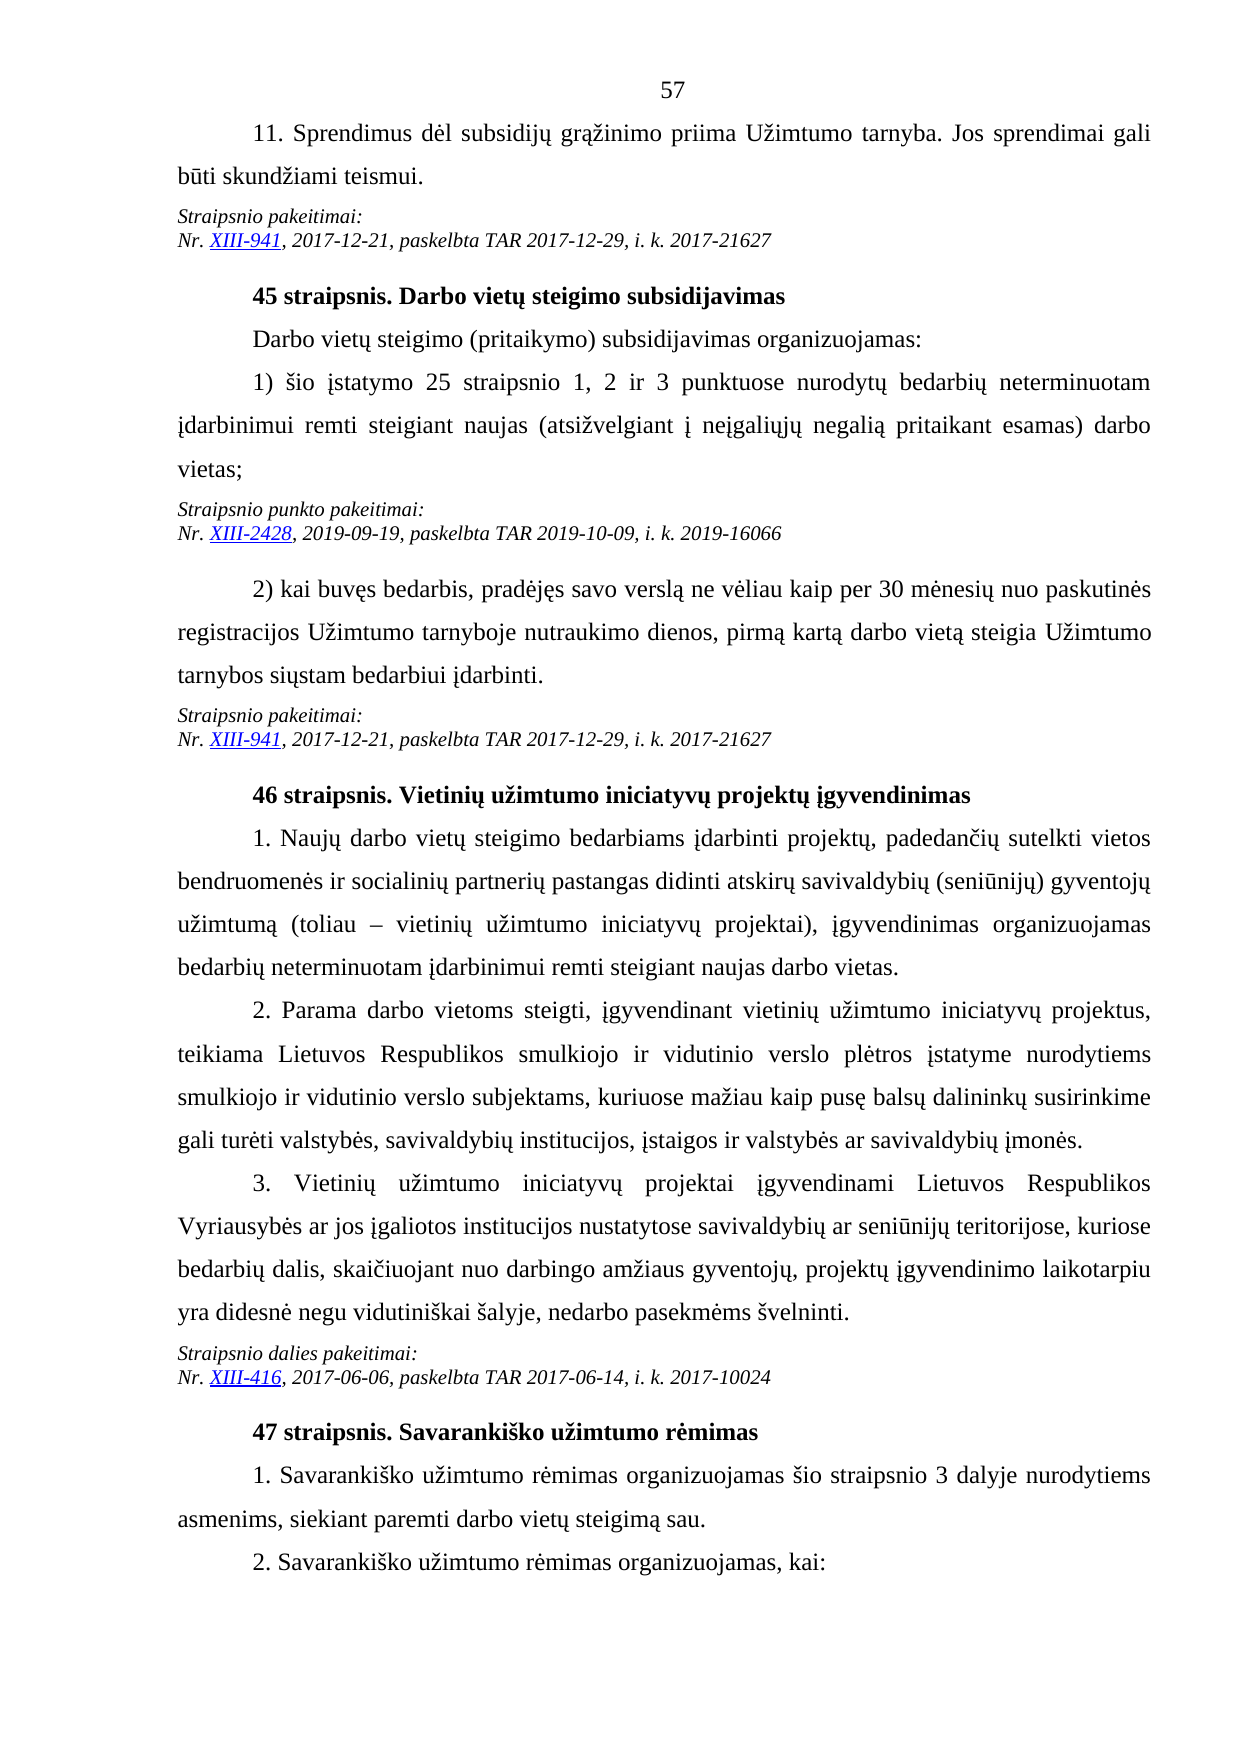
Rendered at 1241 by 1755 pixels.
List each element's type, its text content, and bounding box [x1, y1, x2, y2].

text Nr. XIII-416, 2017-06-06, paskelbta TAR 2017-06-14, i. k. 2017-10024 [177, 1365, 1152, 1389]
text 2. Savarankiško užimtumo rėmimas organizuojamas, kai: [177, 1547, 1152, 1576]
text Darbo vietų steigimo (pritaikymo) subsidijavimas organizuojamas: [177, 324, 1152, 353]
text Straipsnio dalies pakeitimai: [177, 1341, 1152, 1365]
text Straipsnio pakeitimai: [177, 703, 1152, 727]
text Nr. XIII-2428, 2019-09-19, paskelbta TAR 2019-10-09, i. k. 2019-16066 [177, 521, 1152, 545]
text 47 straipsnis. Savarankiško užimtumo rėmimas [177, 1417, 1152, 1446]
text Straipsnio punkto pakeitimai: [177, 497, 1152, 521]
text 3. Vietinių užimtumo iniciatyvų projektai įgyvendinami Lietuvos Respublikos Vyriausybės ar jos įgaliotos institucijos nustatytose savivaldybių ar seniūnijų teritorijose, kuriose bedarbių dalis, skaičiuojant nuo darbingo amžiaus gyventojų, projektų įgyvendinimo laikotarpiu yra didesnė negu vidutiniškai šalyje, nedarbo pasekmėms švelninti. [177, 1168, 1152, 1326]
text 1. Savarankiško užimtumo rėmimas organizuojamas šio straipsnio 3 dalyje nurodytiems asmenims, siekiant paremti darbo vietų steigimą sau. [177, 1461, 1152, 1532]
text 1. Naujų darbo vietų steigimo bedarbiams įdarbinti projektų, padedančių sutelkti vietos bendruomenės ir socialinių partnerių pastangas didinti atskirų savivaldybių (seniūnijų) gyventojų užimtumą (toliau – vietinių užimtumo iniciatyvų projektai), įgyvendinimas organizuojamas bedarbių neterminuotam įdarbinimui remti steigiant naujas darbo vietas. [177, 823, 1152, 981]
text 1) šio įstatymo 25 straipsnio 1, 2 ir 3 punktuose nurodytų bedarbių neterminuotam įdarbinimui remti steigiant naujas (atsižvelgiant į neįgaliųjų negalią pritaikant esamas) darbo vietas; [177, 367, 1152, 482]
text 2) kai buvęs bedarbis, pradėjęs savo verslą ne vėliau kaip per 30 mėnesių nuo paskutinės registracijos Užimtumo tarnyboje nutraukimo dienos, pirmą kartą darbo vietą steigia Užimtumo tarnybos siųstam bedarbiui įdarbinti. [177, 574, 1152, 689]
text Straipsnio pakeitimai: [177, 204, 1152, 228]
text Nr. XIII-941, 2017-12-21, paskelbta TAR 2017-12-29, i. k. 2017-21627 [177, 228, 1152, 252]
text Nr. XIII-941, 2017-12-21, paskelbta TAR 2017-12-29, i. k. 2017-21627 [177, 727, 1152, 751]
text 45 straipsnis. Darbo vietų steigimo subsidijavimas [177, 281, 1152, 310]
text 2. Parama darbo vietoms steigti, įgyvendinant vietinių užimtumo iniciatyvų projektus, teikiama Lietuvos Respublikos smulkiojo ir vidutinio verslo plėtros įstatyme nurodytiems smulkiojo ir vidutinio verslo subjektams, kuriuose mažiau kaip pusę balsų dalininkų susirinkime gali turėti valstybės, savivaldybių institucijos, įstaigos ir valstybės ar savivaldybių įmonės. [177, 996, 1152, 1154]
text 46 straipsnis. Vietinių užimtumo iniciatyvų projektų įgyvendinimas [177, 780, 1152, 809]
text 11. Sprendimus dėl subsidijų grąžinimo priima Užimtumo tarnyba. Jos sprendimai gali būti skundžiami teismui. [177, 118, 1152, 190]
